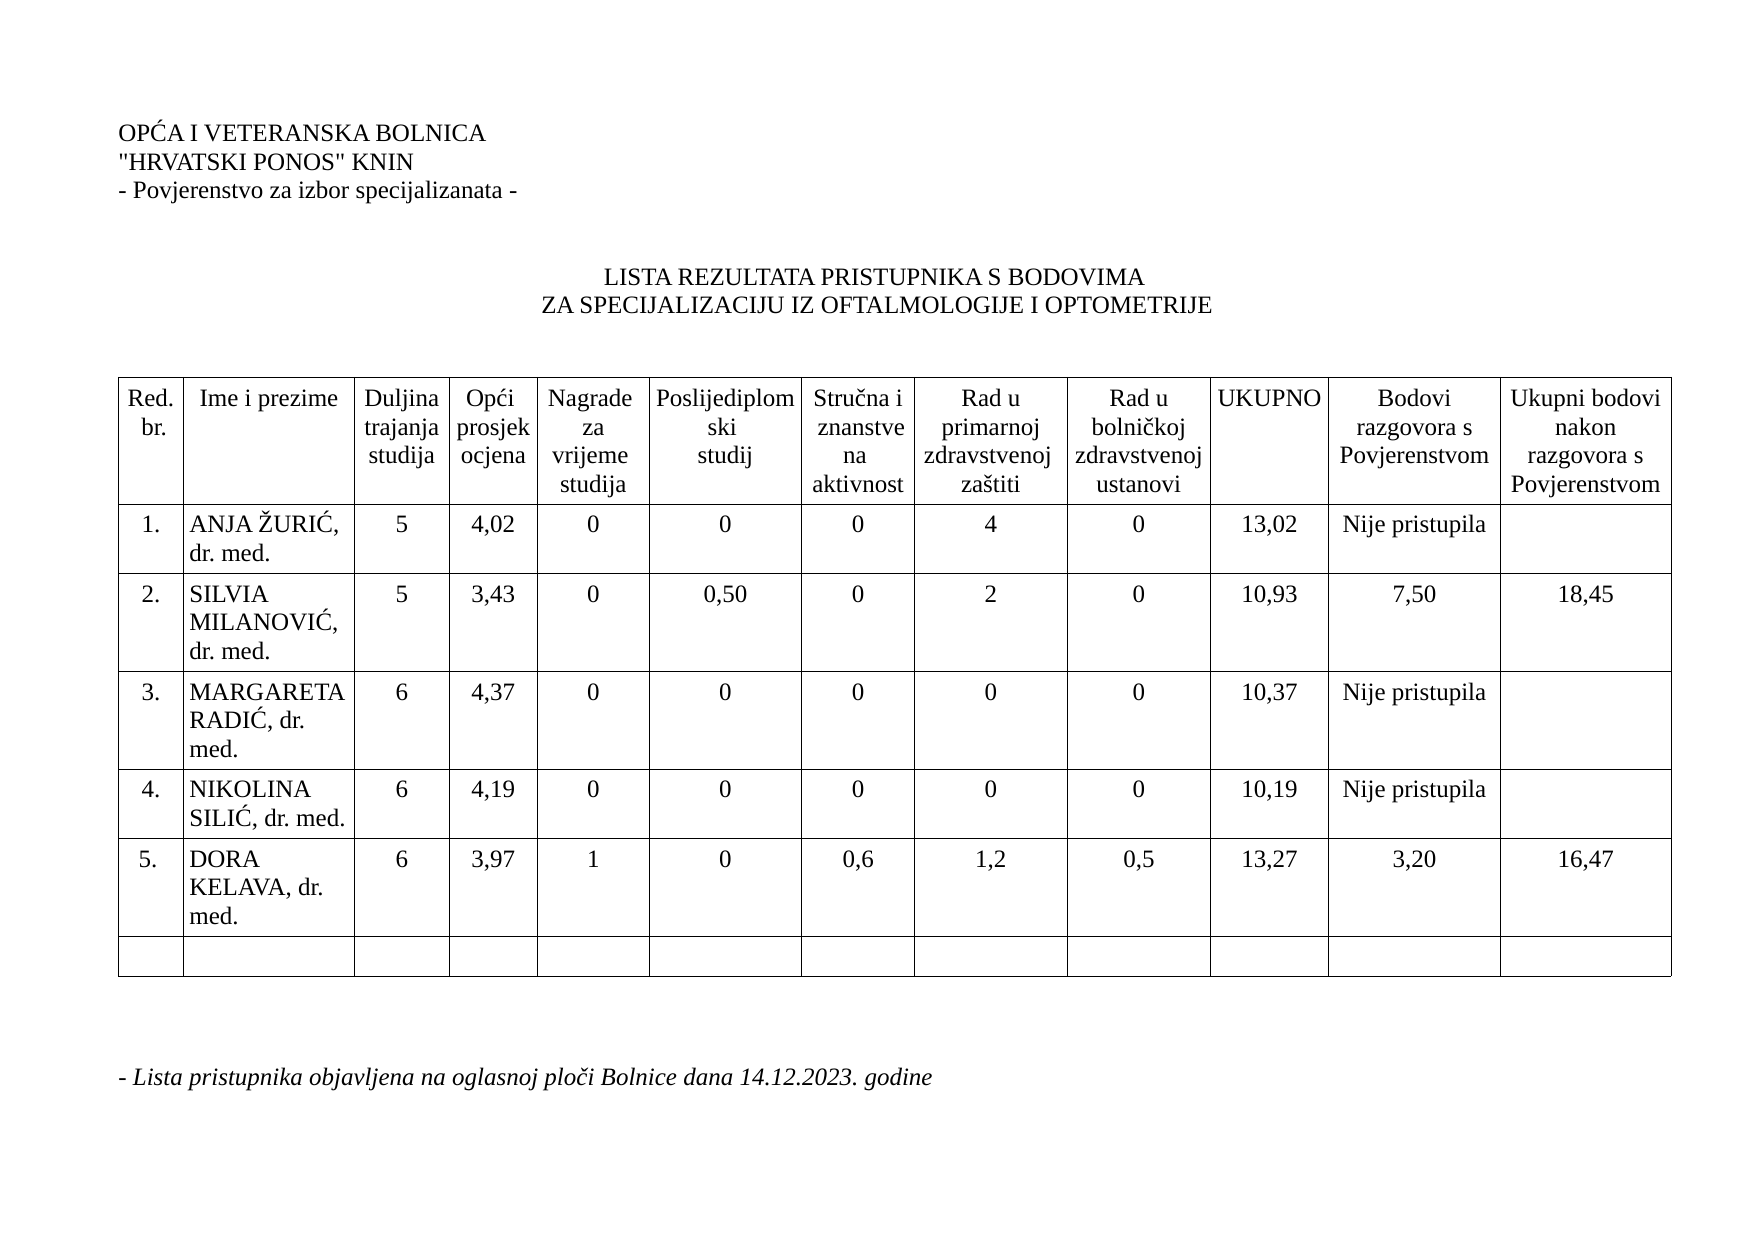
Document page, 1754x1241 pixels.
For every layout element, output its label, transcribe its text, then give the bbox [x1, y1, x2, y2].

table_cell SILVIA MILANOVIĆ, dr. med. [184, 574, 354, 671]
table_cell [119, 937, 183, 976]
table_header Nagrade za vrijeme studija [538, 378, 649, 503]
table_cell 10,19 [1211, 770, 1328, 838]
table_cell 0,5 [1068, 839, 1210, 936]
table_cell 0 [1068, 672, 1210, 768]
table_cell Nije pristupila [1329, 770, 1500, 838]
table_cell 1. [119, 505, 183, 573]
table_header Duljina trajanja studija [355, 378, 449, 503]
table_cell 4,02 [450, 505, 537, 573]
table_cell 3,20 [1329, 839, 1500, 936]
table_cell MARGARETA RADIĆ, dr. med. [184, 672, 354, 768]
table_cell [1068, 937, 1210, 976]
table_cell 0 [650, 505, 801, 573]
table_cell 10,93 [1211, 574, 1328, 671]
table_cell 0 [650, 770, 801, 838]
text LISTA REZULTATA PRISTUPNIKA S BODOVIMA [118, 262, 1636, 291]
table_cell Nije pristupila [1329, 505, 1500, 573]
table_cell 0 [1068, 505, 1210, 573]
text OPĆA I VETERANSKA BOLNICA [118, 118, 1636, 147]
table_cell 3,97 [450, 839, 537, 936]
table_cell 5 [355, 505, 449, 573]
text - Povjerenstvo za izbor specijalizanata - [118, 176, 1636, 204]
table_cell 4,19 [450, 770, 537, 838]
table_cell 0 [802, 770, 914, 838]
table_cell [1501, 937, 1671, 976]
table_cell 0,6 [802, 839, 914, 936]
table_cell 0 [915, 770, 1067, 838]
table_cell 5. [119, 839, 183, 936]
table_cell 1,2 [915, 839, 1067, 936]
text "HRVATSKI PONOS" KNIN [118, 147, 1636, 176]
table_cell 7,50 [1329, 574, 1500, 671]
table_header UKUPNO [1211, 378, 1328, 503]
table_header Rad u bolničkoj zdravstvenoj ustanovi [1068, 378, 1210, 503]
table_cell 0 [650, 839, 801, 936]
table_cell 4,37 [450, 672, 537, 768]
table_header Opći prosjek ocjena [450, 378, 537, 503]
text - Lista pristupnika objavljena na oglasnoj ploči Bolnice dana 14.12.2023. godine [118, 1062, 1636, 1091]
table_cell 16,47 [1501, 839, 1671, 936]
table_cell [1211, 937, 1328, 976]
table_cell [1501, 505, 1671, 573]
table_cell [184, 937, 354, 976]
table_cell 0 [538, 770, 649, 838]
table_cell 0 [802, 672, 914, 768]
text ZA SPECIJALIZACIJU IZ OFTALMOLOGIJE I OPTOMETRIJE [118, 291, 1636, 319]
table_cell [1501, 672, 1671, 768]
table_cell [650, 937, 801, 976]
table_header Bodovi razgovora s Povjerenstvom [1329, 378, 1500, 503]
table_cell 13,27 [1211, 839, 1328, 936]
table_cell 0 [538, 574, 649, 671]
table_cell [450, 937, 537, 976]
table_cell 5 [355, 574, 449, 671]
table_cell 0 [802, 574, 914, 671]
table_cell 2. [119, 574, 183, 671]
table_cell 6 [355, 672, 449, 768]
table_cell ANJA ŽURIĆ, dr. med. [184, 505, 354, 573]
table_cell 0,50 [650, 574, 801, 671]
table_cell 0 [802, 505, 914, 573]
table_cell 3,43 [450, 574, 537, 671]
table_cell 2 [915, 574, 1067, 671]
table_cell 1 [538, 839, 649, 936]
table_cell [915, 937, 1067, 976]
table_cell 13,02 [1211, 505, 1328, 573]
table_cell [802, 937, 914, 976]
table_cell 18,45 [1501, 574, 1671, 671]
table_cell 6 [355, 839, 449, 936]
table_cell 0 [1068, 770, 1210, 838]
table_cell [355, 937, 449, 976]
table_cell NIKOLINA SILIĆ, dr. med. [184, 770, 354, 838]
table_header Rad u primarnoj zdravstvenoj zaštiti [915, 378, 1067, 503]
table_cell 4 [915, 505, 1067, 573]
table_cell 10,37 [1211, 672, 1328, 768]
table_header Stručna i znanstvena aktivnost [802, 378, 914, 503]
table_header Red. br. [119, 378, 183, 503]
table_cell [1501, 770, 1671, 838]
table_cell 6 [355, 770, 449, 838]
table_cell 0 [915, 672, 1067, 768]
table_cell Nije pristupila [1329, 672, 1500, 768]
table_cell [1329, 937, 1500, 976]
table_header Ukupni bodovi nakon razgovora s Povjerenstvom [1501, 378, 1671, 503]
table_cell 4. [119, 770, 183, 838]
table_cell DORA KELAVA, dr. med. [184, 839, 354, 936]
table_cell [538, 937, 649, 976]
table_cell 3. [119, 672, 183, 768]
table_cell 0 [1068, 574, 1210, 671]
table_header Poslijediplomski studij [650, 378, 801, 503]
table_cell 0 [538, 672, 649, 768]
table_cell 0 [538, 505, 649, 573]
table_cell 0 [650, 672, 801, 768]
table_header Ime i prezime [184, 378, 354, 503]
